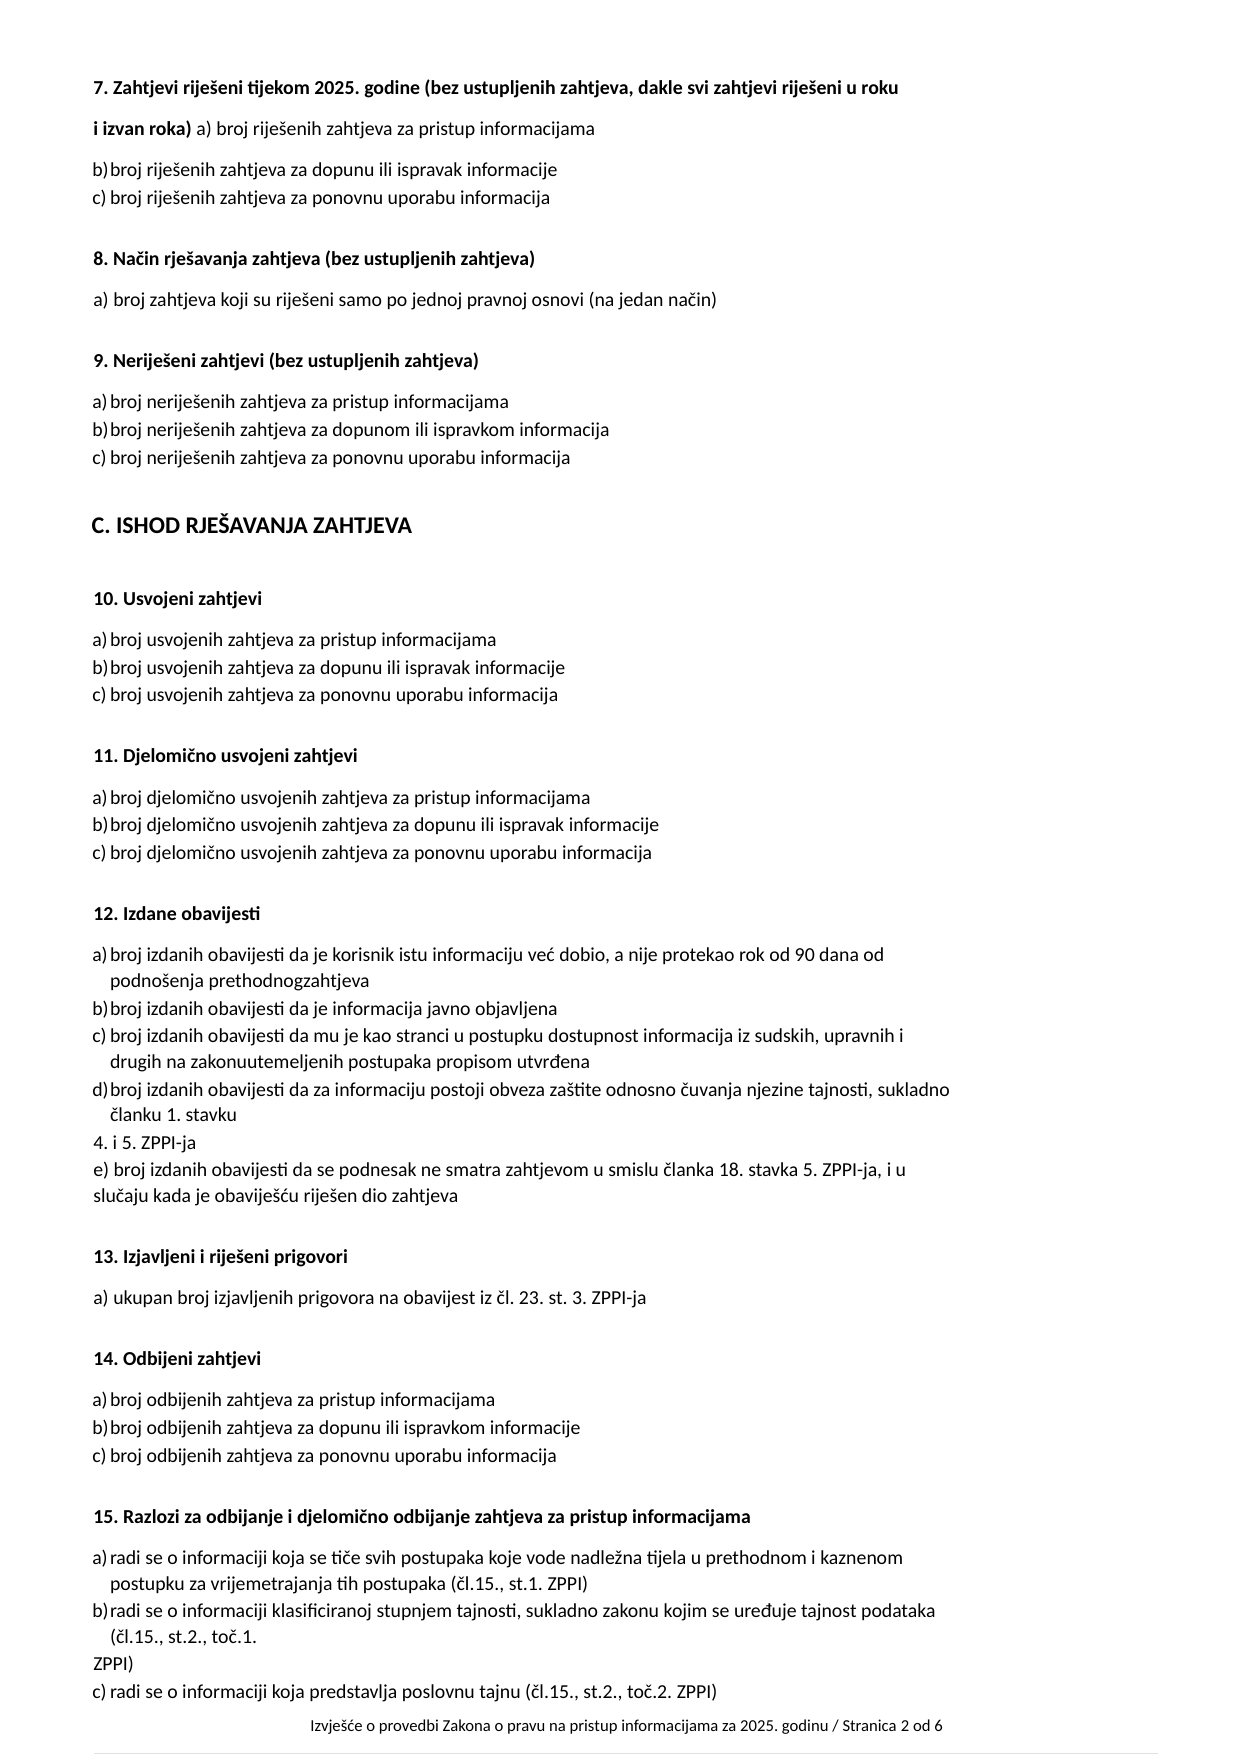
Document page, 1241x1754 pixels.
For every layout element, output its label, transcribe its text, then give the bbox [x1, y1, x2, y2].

subtitle C. ISHOD RJEŠAVANJA ZAHTJEVA [91, 510, 1172, 539]
list broj neriješenih zahtjeva za dopunom ili ispravkom informacija [92, 417, 956, 441]
list broj izdanih obavijesti da mu je kao stranci u postupku dostupnost informacija iz sudskih, upravnih i drugih na zakonuutemeljenih postupaka propisom utvrđena [92, 1023, 956, 1073]
list broj usvojenih zahtjeva za dopunu ili ispravak informacije [92, 655, 956, 679]
text 9. Neriješeni zahtjevi (bez ustupljenih zahtjeva) [93, 348, 1172, 372]
list broj izdanih obavijesti da je informacija javno objavljena [92, 996, 956, 1020]
list broj djelomično usvojenih zahtjeva za pristup informacijama [92, 785, 956, 809]
text ZPPI) [93, 1652, 956, 1676]
text 8. Način rješavanja zahtjeva (bez ustupljenih zahtjeva) [93, 246, 1172, 270]
list broj usvojenih zahtjeva za pristup informacijama [92, 627, 956, 651]
text 11. Djelomično usvojeni zahtjevi [93, 744, 1172, 768]
list broj riješenih zahtjeva za ponovnu uporabu informacija [92, 185, 956, 209]
list radi se o informaciji koja se tiče svih postupaka koje vode nadležna tijela u prethodnom i kaznenom postupku za vrijemetrajanja tih postupaka (čl.15., st.1. ZPPI) [92, 1545, 956, 1595]
text 15. Razlozi za odbijanje i djelomično odbijanje zahtjeva za pristup informacijama [93, 1504, 1172, 1528]
text a) broj zahtjeva koji su riješeni samo po jednoj pravnoj osnovi (na jedan način) [93, 287, 956, 311]
list broj odbijenih zahtjeva za ponovnu uporabu informacija [92, 1443, 956, 1467]
text 14. Odbijeni zahtjevi [93, 1346, 1172, 1371]
text 13. Izjavljeni i riješeni prigovori [93, 1244, 1172, 1268]
list broj riješenih zahtjeva za dopunu ili ispravak informacije [92, 157, 956, 181]
list broj djelomično usvojenih zahtjeva za ponovnu uporabu informacija [92, 840, 956, 864]
list broj odbijenih zahtjeva za dopunu ili ispravkom informacije [92, 1415, 956, 1439]
text 7. Zahtjevi riješeni tijekom 2025. godine (bez ustupljenih zahtjeva, dakle svi zahtjevi riješeni u roku i izvan roka) a) broj riješenih zahtjeva za pristup informacijama [93, 75, 904, 140]
text 4. i 5. ZPPI-ja [93, 1130, 956, 1154]
list broj izdanih obavijesti da za informaciju postoji obveza zaštite odnosno čuvanja njezine tajnosti, sukladno članku 1. stavku [92, 1077, 956, 1126]
list radi se o informaciji koja predstavlja poslovnu tajnu (čl.15., st.2., toč.2. ZPPI) [92, 1679, 956, 1703]
text 12. Izdane obavijesti [93, 901, 1172, 926]
list radi se o informaciji klasificiranoj stupnjem tajnosti, sukladno zakonu kojim se uređuje tajnost podataka (čl.15., st.2., toč.1. [92, 1598, 956, 1648]
list broj djelomično usvojenih zahtjeva za dopunu ili ispravak informacije [92, 813, 956, 837]
list broj izdanih obavijesti da je korisnik istu informaciju već dobio, a nije protekao rok od 90 dana od podnošenja prethodnogzahtjeva [92, 943, 956, 992]
list broj odbijenih zahtjeva za pristup informacijama [92, 1387, 956, 1412]
text a) ukupan broj izjavljenih prigovora na obavijest iz čl. 23. st. 3. ZPPI-ja [93, 1285, 956, 1309]
list broj neriješenih zahtjeva za pristup informacijama [92, 389, 956, 413]
text e) broj izdanih obavijesti da se podnesak ne smatra zahtjevom u smislu članka 18. stavka 5. ZPPI-ja, i u slučaju kada je obaviješću riješen dio zahtjeva [93, 1158, 956, 1207]
text 10. Usvojeni zahtjevi [93, 586, 1172, 610]
list broj usvojenih zahtjeva za ponovnu uporabu informacija [92, 683, 956, 707]
list broj neriješenih zahtjeva za ponovnu uporabu informacija [92, 445, 956, 469]
